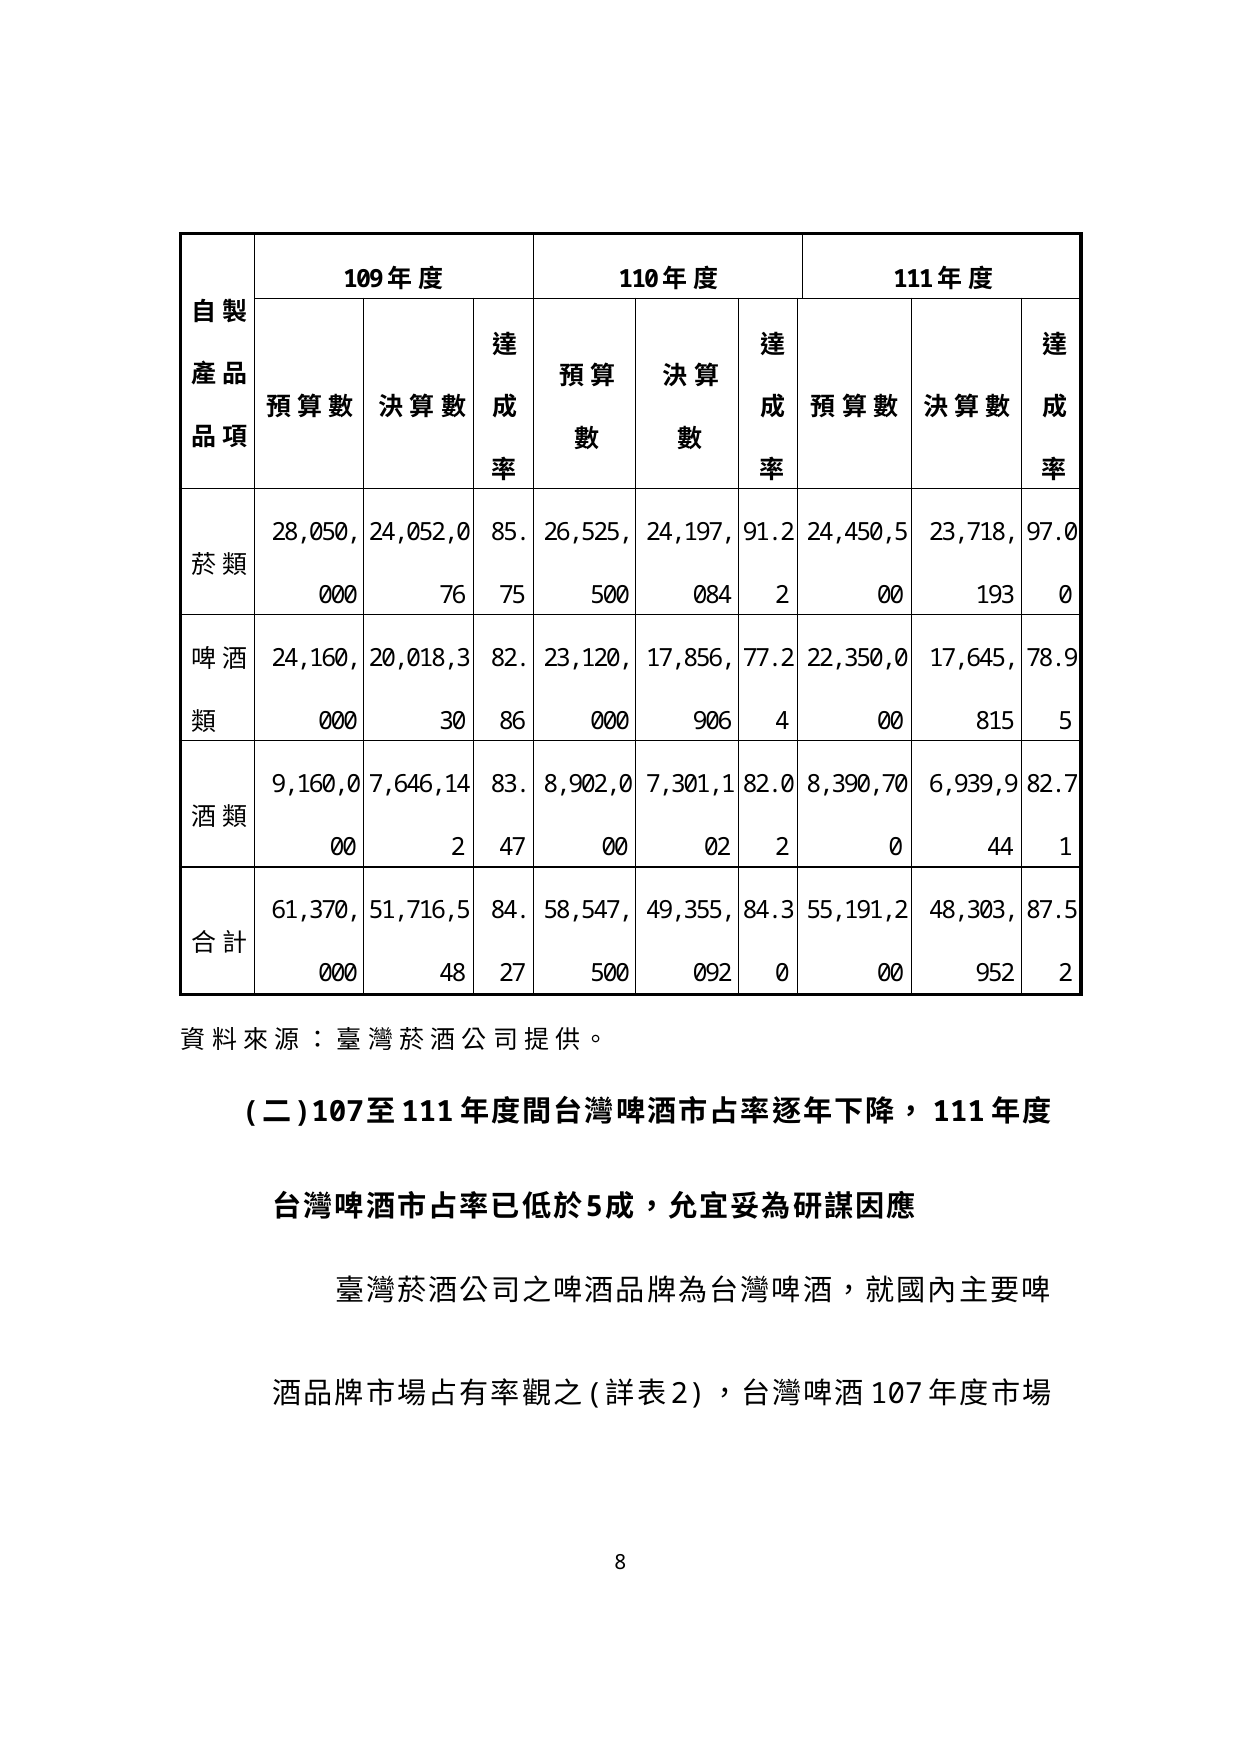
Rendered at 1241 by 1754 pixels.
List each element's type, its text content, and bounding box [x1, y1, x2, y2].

table_header 110年度 [534, 235, 802, 298]
table_cell 決算數 [912, 299, 1021, 488]
table_cell 82.02 [739, 741, 797, 866]
table_cell 24,052,076 [364, 489, 473, 614]
table_cell 預算數 [798, 299, 911, 488]
table_header 自製產品品項 [182, 235, 254, 488]
table_cell 7,646,142 [364, 741, 473, 866]
table_cell 97.00 [1022, 489, 1079, 614]
table_cell 8,390,700 [798, 741, 911, 866]
table_cell 17,856,906 [636, 615, 738, 740]
text 資料來源：臺灣菸酒公司提供。 [177, 996, 1063, 1058]
table_cell 達成率 [474, 299, 533, 488]
table_cell 78.95 [1022, 615, 1079, 740]
table_cell 23,120,000 [534, 615, 635, 740]
table_cell 23,718,193 [912, 489, 1021, 614]
table_cell 菸類 [182, 489, 254, 614]
table_cell 達成率 [739, 299, 797, 488]
text 臺灣菸酒公司之啤酒品牌為台灣啤酒，就國內主要啤酒品牌市場占有率觀之(詳表2)，台灣啤酒107年度市場 [266, 1246, 1063, 1433]
table_cell 84.30 [739, 868, 797, 992]
table_cell 7,301,102 [636, 741, 738, 866]
table_cell 酒類 [182, 741, 254, 866]
table_cell 啤酒類 [182, 615, 254, 740]
table_cell 58,547,500 [534, 868, 635, 992]
table_cell 91.22 [739, 489, 797, 614]
table_cell 17,645,815 [912, 615, 1021, 740]
table_cell 85.75 [474, 489, 533, 614]
table_cell 決算數 [636, 299, 738, 488]
table_cell 24,160,000 [255, 615, 363, 740]
table_cell 55,191,200 [798, 868, 911, 992]
table_cell 82.71 [1022, 741, 1079, 866]
table_cell 合計 [182, 868, 254, 992]
table_header 109年度 [255, 235, 533, 298]
table_cell 22,350,000 [798, 615, 911, 740]
table_header 111年度 [803, 235, 1079, 298]
table_cell 84.27 [474, 868, 533, 992]
table_cell 8,902,000 [534, 741, 635, 866]
table_cell 26,525,500 [534, 489, 635, 614]
table_cell 預算數 [255, 299, 363, 488]
table_cell 6,939,944 [912, 741, 1021, 866]
table_cell 51,716,548 [364, 868, 473, 992]
table_cell 87.52 [1022, 868, 1079, 992]
table_cell 28,050,000 [255, 489, 363, 614]
table_cell 20,018,330 [364, 615, 473, 740]
table_cell 77.24 [739, 615, 797, 740]
table_cell 達成率 [1022, 299, 1079, 488]
table_cell 預算數 [534, 299, 635, 488]
table_cell 24,450,500 [798, 489, 911, 614]
table_cell 決算數 [364, 299, 473, 488]
table_cell 48,303,952 [912, 868, 1021, 992]
table_cell 24,197,084 [636, 489, 738, 614]
table_cell 82.86 [474, 615, 533, 740]
text (二)107至111年度間台灣啤酒市占率逐年下降，111年度台灣啤酒市占率已低於5成，允宜妥為研謀因應 [236, 1058, 1063, 1246]
table_cell 61,370,000 [255, 868, 363, 992]
table_cell 49,355,092 [636, 868, 738, 992]
table_cell 83.47 [474, 741, 533, 866]
table_cell 9,160,000 [255, 741, 363, 866]
